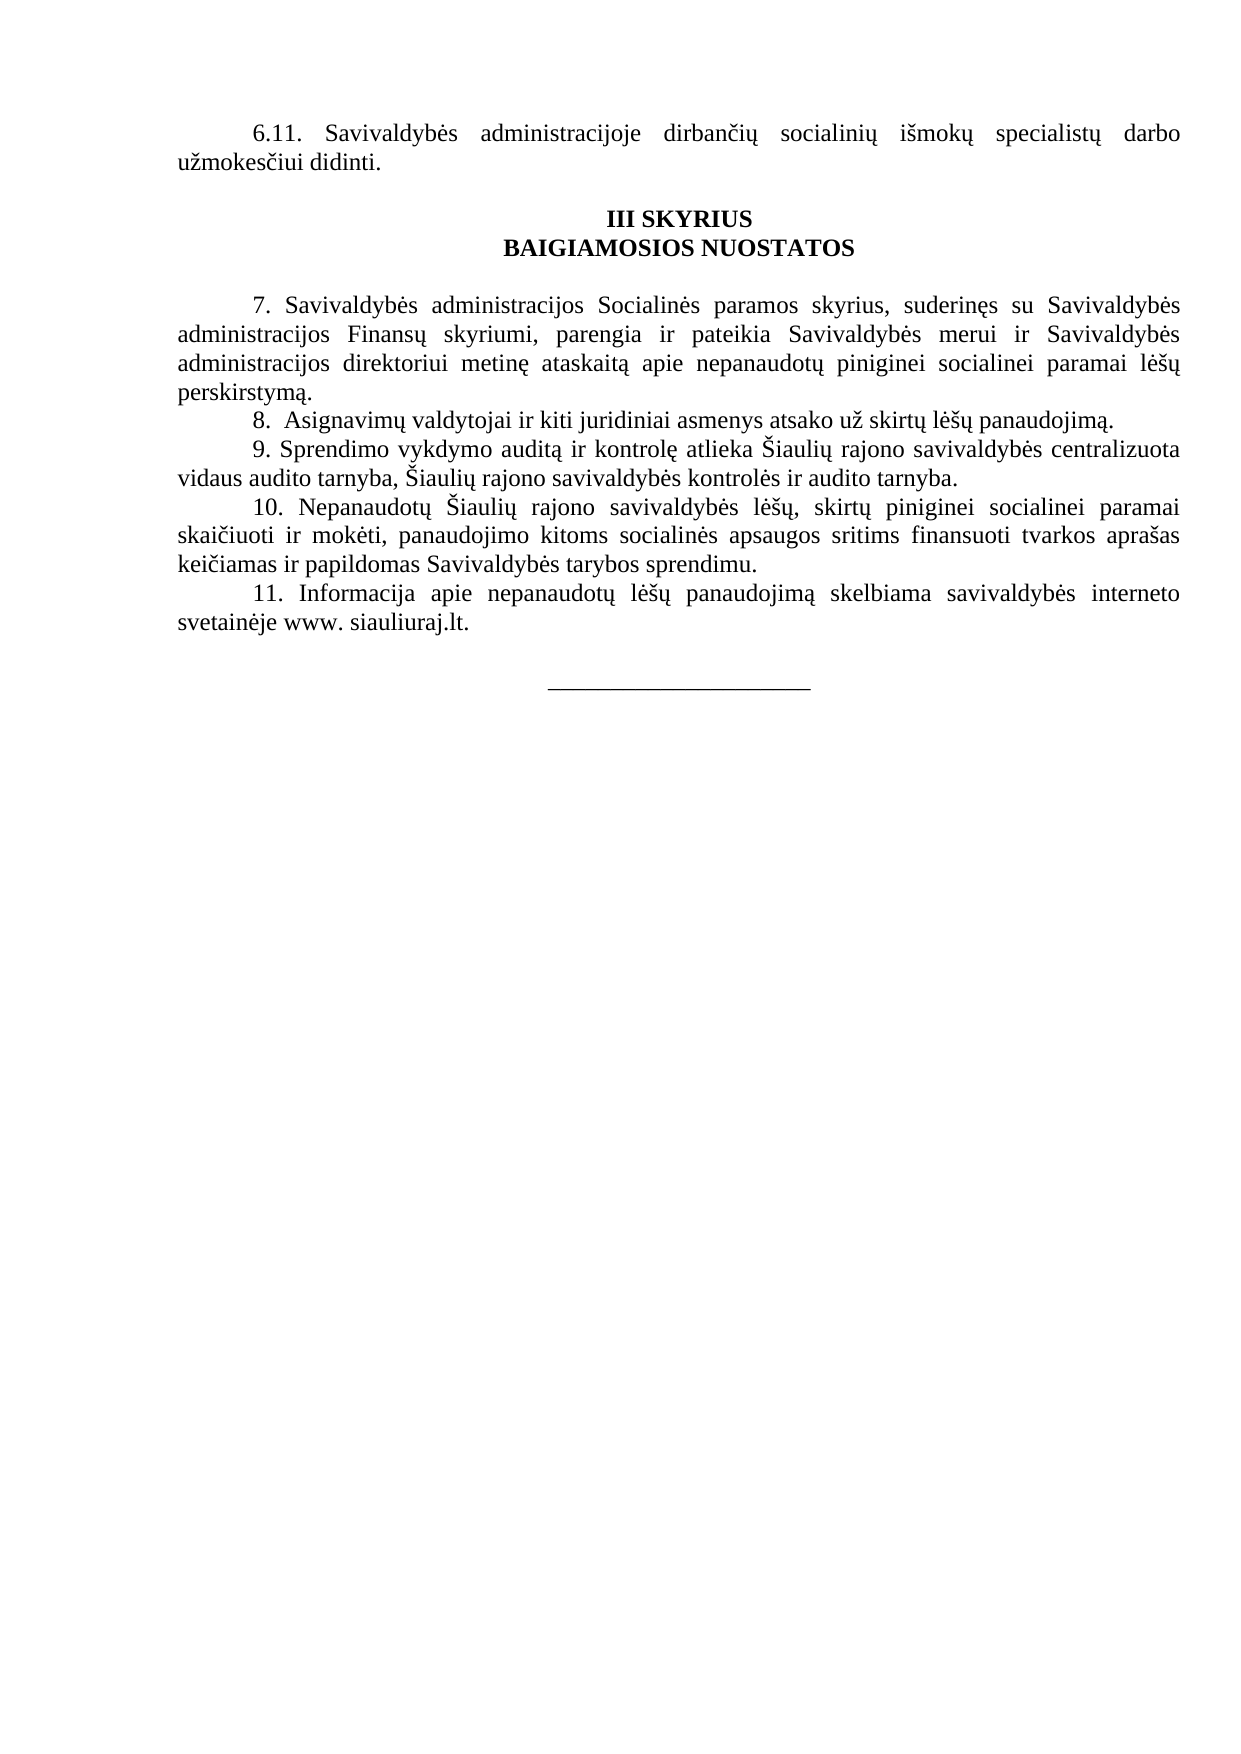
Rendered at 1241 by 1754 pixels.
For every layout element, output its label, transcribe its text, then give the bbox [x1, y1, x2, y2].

text 6.11. Savivaldybės administracijoje dirbančių socialinių išmokų specialistų darbo užmokesčiui didinti. [177, 118, 1181, 176]
text 9. Sprendimo vykdymo auditą ir kontrolę atlieka Šiaulių rajono savivaldybės centralizuota vidaus audito tarnyba, Šiaulių rajono savivaldybės kontrolės ir audito tarnyba. [177, 434, 1181, 492]
text 11. Informacija apie nepanaudotų lėšų panaudojimą skelbiama savivaldybės interneto svetainėje www. siauliuraj.lt. [177, 578, 1181, 636]
text 7. Savivaldybės administracijos Socialinės paramos skyrius, suderinęs su Savivaldybės administracijos Finansų skyriumi, parengia ir pateikia Savivaldybės merui ir Savivaldybės administracijos direktoriui metinę ataskaitą apie nepanaudotų piniginei socialinei paramai lėšų perskirstymą. [177, 291, 1181, 406]
text 8. Asignavimų valdytojai ir kiti juridiniai asmenys atsako už skirtų lėšų panaudojimą. [177, 406, 1181, 434]
text 10. Nepanaudotų Šiaulių rajono savivaldybės lėšų, skirtų piniginei socialinei paramai skaičiuoti ir mokėti, panaudojimo kitoms socialinės apsaugos sritims finansuoti tvarkos aprašas keičiamas ir papildomas Savivaldybės tarybos sprendimu. [177, 492, 1181, 578]
text III SKYRIUS [177, 204, 1181, 233]
text BAIGIAMOSIOS NUOSTATOS [177, 233, 1181, 262]
text _____________________ [177, 664, 1181, 693]
